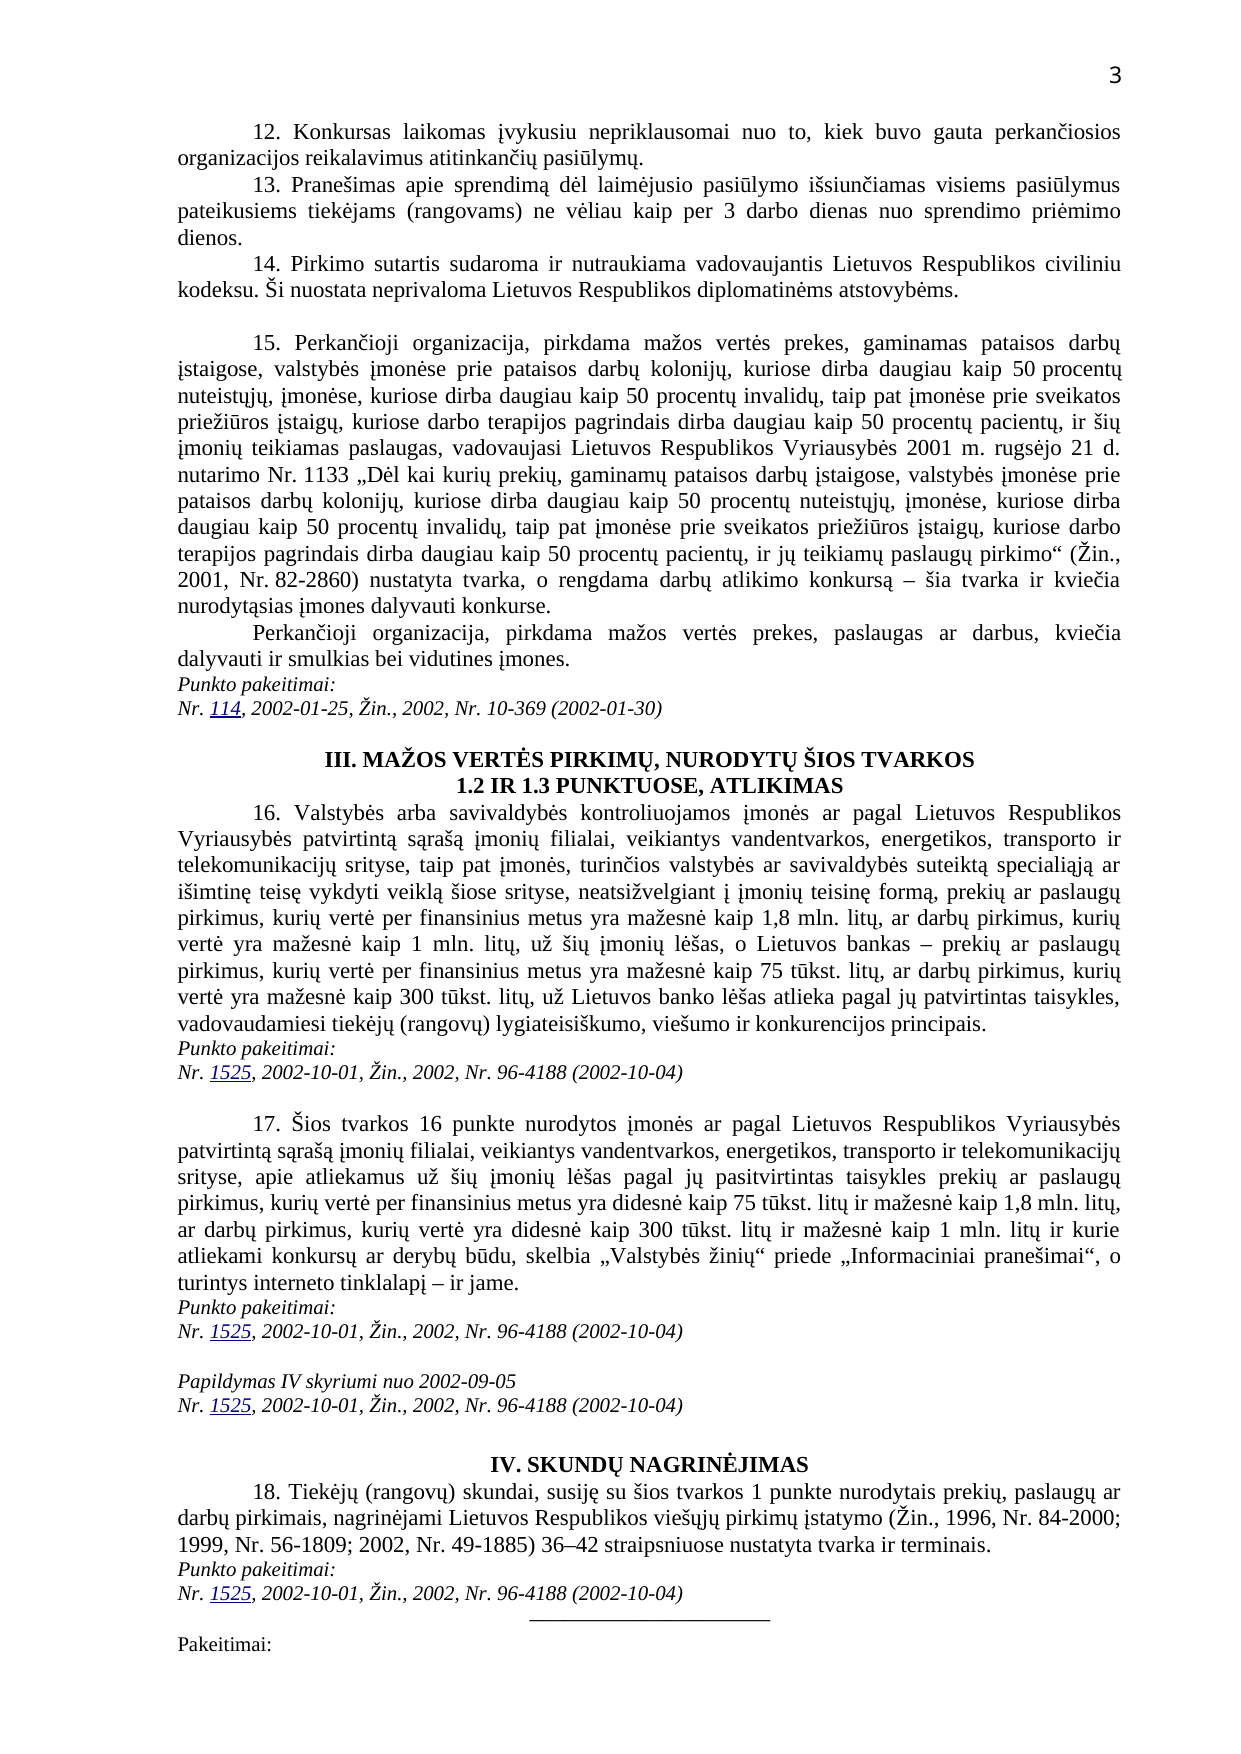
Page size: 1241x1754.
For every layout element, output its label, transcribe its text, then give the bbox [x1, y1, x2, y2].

text 15. Perkančioji organizacija, pirkdama mažos vertės prekes, gaminamas pataisos darbų įstaigose, valstybės įmonėse prie pataisos darbų kolonijų, kuriose dirba daugiau kaip 50 procentų nuteistųjų, įmonėse, kuriose dirba daugiau kaip 50 procentų invalidų, taip pat įmonėse prie sveikatos priežiūros įstaigų, kuriose darbo terapijos pagrindais dirba daugiau kaip 50 procentų pacientų, ir šių įmonių teikiamas paslaugas, vadovaujasi Lietuvos Respublikos Vyriausybės 2001 m. rugsėjo 21 d. nutarimo Nr. 1133 „Dėl kai kurių prekių, gaminamų pataisos darbų įstaigose, valstybės įmonėse prie pataisos darbų kolonijų, kuriose dirba daugiau kaip 50 procentų nuteistųjų, įmonėse, kuriose dirba daugiau kaip 50 procentų invalidų, taip pat įmonėse prie sveikatos priežiūros įstaigų, kuriose darbo terapijos pagrindais dirba daugiau kaip 50 procentų pacientų, ir jų teikiamų paslaugų pirkimo“ (Žin., 2001, Nr. 82-2860) nustatyta tvarka, o rengdama darbų atlikimo konkursą – šia tvarka ir kviečia nurodytąsias įmones dalyvauti konkurse. [177, 329, 1122, 619]
text 16. Valstybės arba savivaldybės kontroliuojamos įmonės ar pagal Lietuvos Respublikos Vyriausybės patvirtintą sąrašą įmonių filialai, veikiantys vandentvarkos, energetikos, transporto ir telekomunikacijų srityse, taip pat įmonės, turinčios valstybės ar savivaldybės suteiktą specialiąją ar išimtinę teisę vykdyti veiklą šiose srityse, neatsižvelgiant į įmonių teisinę formą, prekių ar paslaugų pirkimus, kurių vertė per finansinius metus yra mažesnė kaip 1,8 mln. litų, ar darbų pirkimus, kurių vertė yra mažesnė kaip 1 mln. litų, už šių įmonių lėšas, o Lietuvos bankas – prekių ar paslaugų pirkimus, kurių vertė per finansinius metus yra mažesnė kaip 75 tūkst. litų, ar darbų pirkimus, kurių vertė yra mažesnė kaip 300 tūkst. litų, už Lietuvos banko lėšas atlieka pagal jų patvirtintas taisykles, vadovaudamiesi tiekėjų (rangovų) lygiateisiškumo, viešumo ir konkurencijos principais. [177, 799, 1122, 1036]
text III. MAŽOS VERTĖS PIRKIMŲ, NURODYTŲ ŠIOS TVARKOS 1.2 IR 1.3 PUNKTUOSE, ATLIKIMAS [177, 746, 1122, 799]
text Nr. 1525, 2002-10-01, Žin., 2002, Nr. 96-4188 (2002-10-04) [177, 1581, 1122, 1605]
text Perkančioji organizacija, pirkdama mažos vertės prekes, paslaugas ar darbus, kviečia dalyvauti ir smulkias bei vidutines įmones. [177, 619, 1122, 672]
subtitle Papildymas IV skyriumi nuo 2002-09-05 [177, 1369, 1122, 1393]
text Nr. 1525, 2002-10-01, Žin., 2002, Nr. 96-4188 (2002-10-04) [177, 1319, 1122, 1343]
text Punkto pakeitimai: [177, 1036, 1122, 1060]
text Pakeitimai: [177, 1631, 1122, 1656]
text 17. Šios tvarkos 16 punkte nurodytos įmonės ar pagal Lietuvos Respublikos Vyriausybės patvirtintą sąrašą įmonių filialai, veikiantys vandentvarkos, energetikos, transporto ir telekomunikacijų srityse, apie atliekamus už šių įmonių lėšas pagal jų pasitvirtintas taisykles prekių ar paslaugų pirkimus, kurių vertė per finansinius metus yra didesnė kaip 75 tūkst. litų ir mažesnė kaip 1,8 mln. litų, ar darbų pirkimus, kurių vertė yra didesnė kaip 300 tūkst. litų ir mažesnė kaip 1 mln. litų ir kurie atliekami konkursų ar derybų būdu, skelbia „Valstybės žinių“ priede „Informaciniai pranešimai“, o turintys interneto tinklalapį – ir jame. [177, 1110, 1122, 1295]
text 12. Konkursas laikomas įvykusiu nepriklausomai nuo to, kiek buvo gauta perkančiosios organizacijos reikalavimus atitinkančių pasiūlymų. [177, 118, 1122, 171]
text Nr. 114, 2002-01-25, Žin., 2002, Nr. 10-369 (2002-01-30) [177, 696, 1122, 720]
text 14. Pirkimo sutartis sudaroma ir nutraukiama vadovaujantis Lietuvos Respublikos civiliniu kodeksu. Ši nuostata neprivaloma Lietuvos Respublikos diplomatinėms atstovybėms. [177, 250, 1122, 303]
text Punkto pakeitimai: [177, 672, 1122, 696]
text Punkto pakeitimai: [177, 1557, 1122, 1581]
text Punkto pakeitimai: [177, 1295, 1122, 1319]
text Nr. 1525, 2002-10-01, Žin., 2002, Nr. 96-4188 (2002-10-04) [177, 1393, 1122, 1417]
text Nr. 1525, 2002-10-01, Žin., 2002, Nr. 96-4188 (2002-10-04) [177, 1060, 1122, 1084]
text 13. Pranešimas apie sprendimą dėl laimėjusio pasiūlymo išsiunčiamas visiems pasiūlymus pateikusiems tiekėjams (rangovams) ne vėliau kaip per 3 darbo dienas nuo sprendimo priėmimo dienos. [177, 171, 1122, 250]
text IV. SKUNDŲ NAGRINĖJIMAS [177, 1452, 1122, 1478]
text 18. Tiekėjų (rangovų) skundai, susiję su šios tvarkos 1 punkte nurodytais prekių, paslaugų ar darbų pirkimais, nagrinėjami Lietuvos Respublikos viešųjų pirkimų įstatymo (Žin., 1996, Nr. 84-2000; 1999, Nr. 56-1809; 2002, Nr. 49-1885) 36–42 straipsniuose nustatyta tvarka ir terminais. [177, 1478, 1122, 1557]
text ––––––––––––––––––––– [177, 1605, 1122, 1631]
